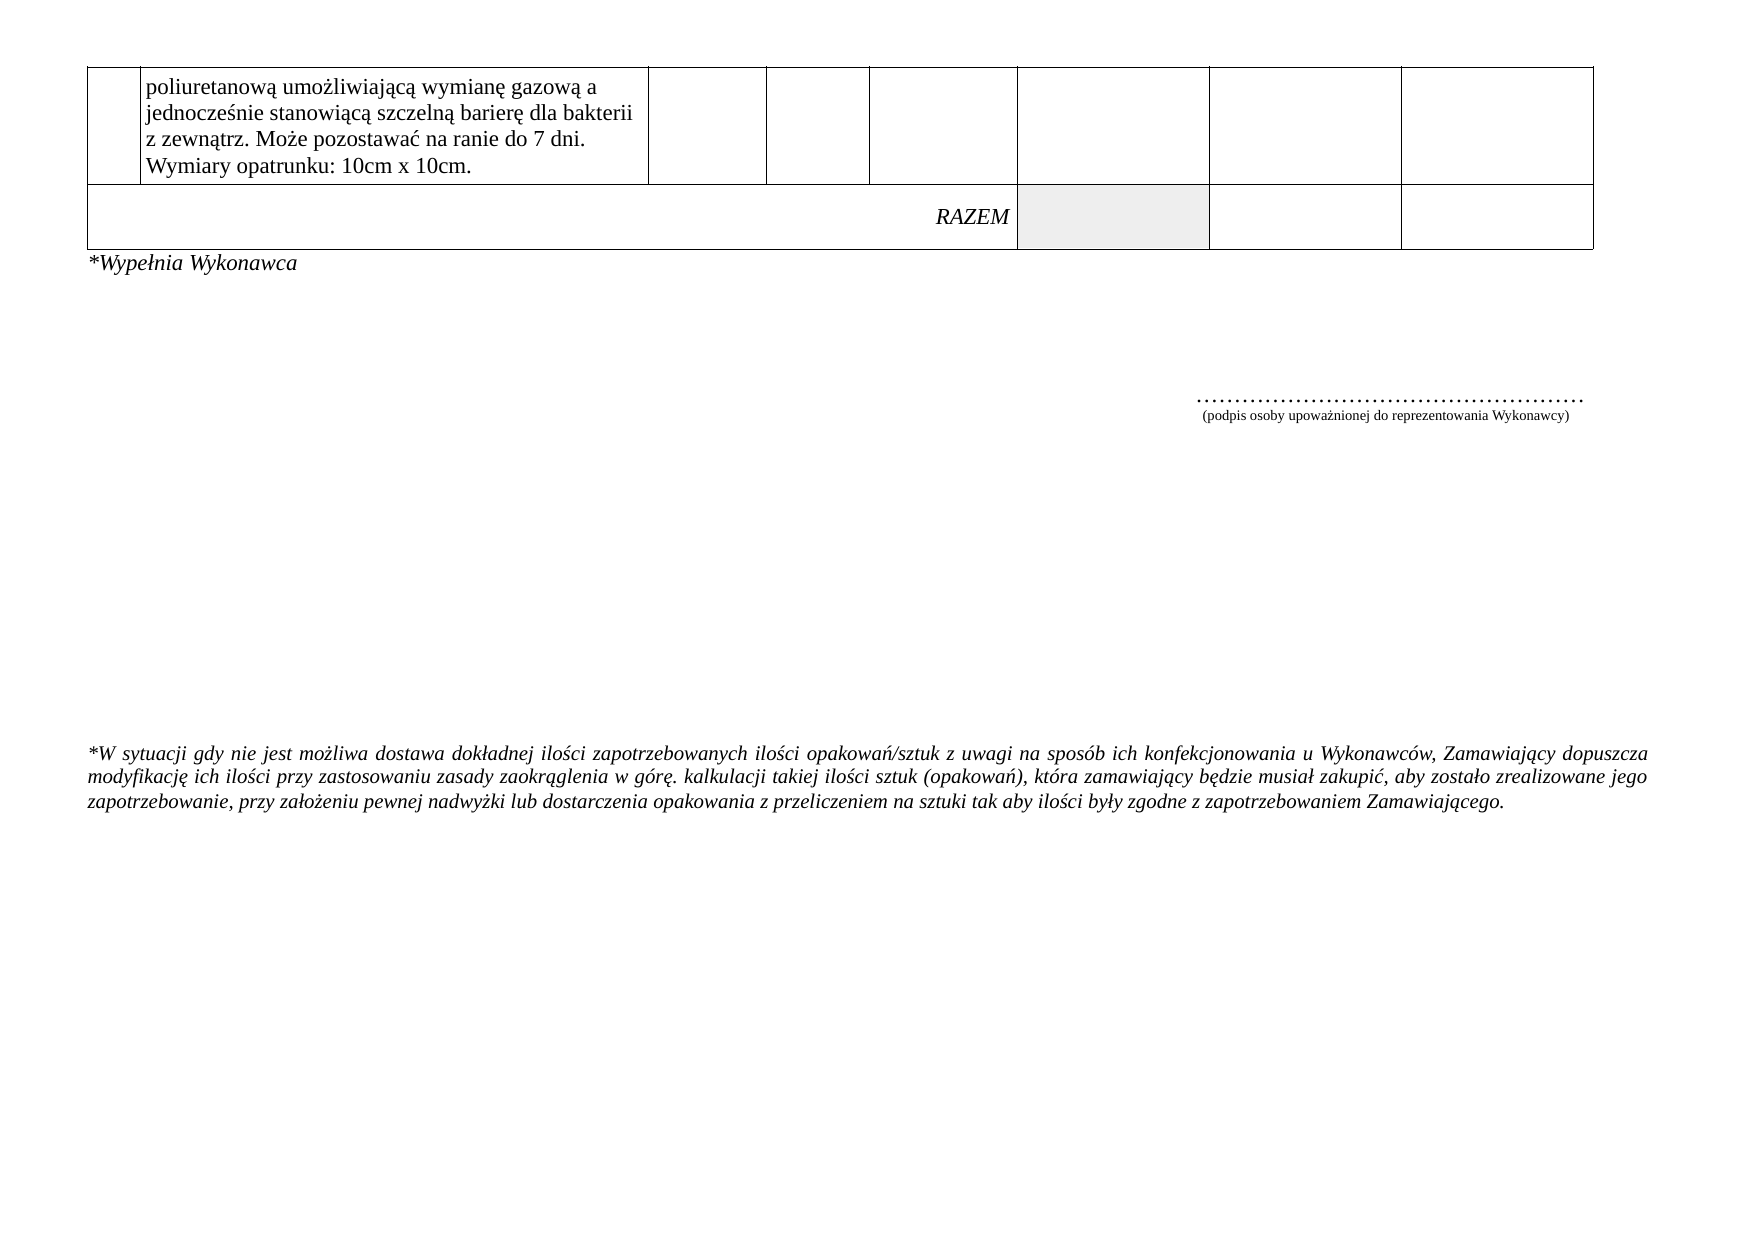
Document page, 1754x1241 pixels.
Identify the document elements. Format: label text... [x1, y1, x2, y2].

table_cell [88, 68, 140, 184]
table_cell [767, 68, 869, 184]
text *Wypełnia Wykonawca [87, 249, 1652, 275]
table_cell [1402, 185, 1593, 248]
table_cell poliuretanową umożliwiającą wymianę gazową a jednocześnie stanowiącą szczelną barierę dla bakterii z zewnątrz. Może pozostawać na ranie do 7 dni. Wymiary opatrunku: 10cm x 10cm. [141, 68, 648, 184]
text *W sytuacji gdy nie jest możliwa dostawa dokładnej ilości zapotrzebowanych ilości opakowań/sztuk z uwagi na sposób ich konfekcjonowania u Wykonawców, Zamawiający dopuszcza modyfikację ich ilości przy zastosowaniu zasady zaokrąglenia w górę. kalkulacji takiej ilości sztuk (opakowań), która zamawiający będzie musiał zakupić, aby zostało zrealizowane jego zapotrzebowanie, przy założeniu pewnej nadwyżki lub dostarczenia opakowania z przeliczeniem na sztuki tak aby ilości były zgodne z zapotrzebowaniem Zamawiającego. [87, 740, 1652, 813]
text …………………………………………… [87, 381, 1652, 407]
table_cell [1210, 68, 1401, 184]
table_cell [1018, 185, 1209, 248]
table_cell [649, 68, 766, 184]
table_cell [1210, 185, 1401, 248]
text (podpis osoby upoważnionej do reprezentowania Wykonawcy) [87, 407, 1652, 424]
table_cell RAZEM [88, 185, 1017, 248]
table_cell [1018, 68, 1209, 184]
table_cell [1402, 68, 1593, 184]
table_cell [870, 68, 1017, 184]
